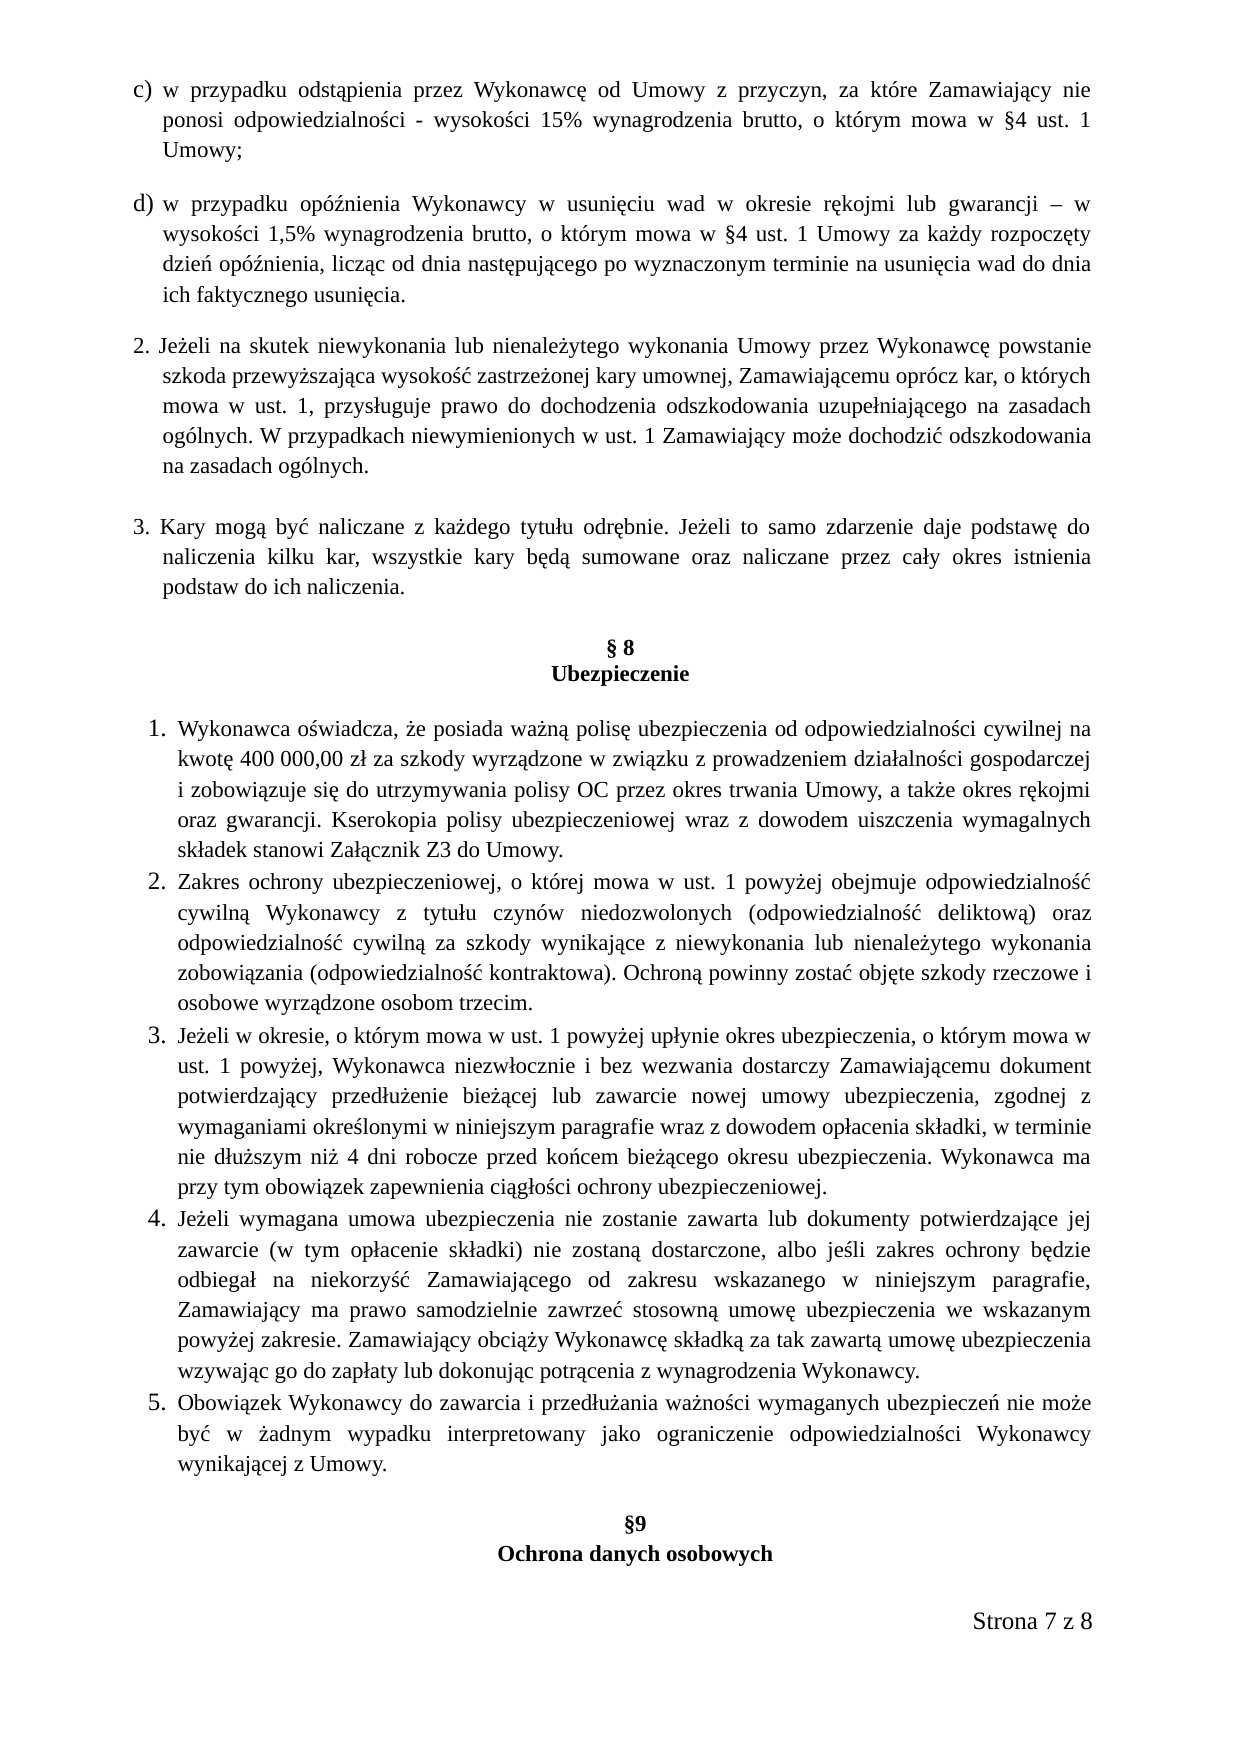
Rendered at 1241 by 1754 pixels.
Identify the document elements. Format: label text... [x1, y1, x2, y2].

list Jeżeli wymagana umowa ubezpieczenia nie zostanie zawarta lub dokumenty potwierdzające jej zawarcie (w tym opłacenie składki) nie zostaną dostarczone, albo jeśli zakres ochrony będzie odbiegał na niekorzyść Zamawiającego od zakresu wskazanego w niniejszym paragrafie, Zamawiający ma prawo samodzielnie zawrzeć stosowną umowę ubezpieczenia we wskazanym powyżej zakresie. Zamawiający obciąży Wykonawcę składką za tak zawartą umowę ubezpieczenia wzywając go do zapłaty lub dokonując potrącenia z wynagrodzenia Wykonawcy. [148, 1203, 1093, 1383]
list w przypadku odstąpienia przez Wykonawcę od Umowy z przyczyn, za które Zamawiający nie ponosi odpowiedzialności - wysokości 15% wynagrodzenia brutto, o którym mowa w §4 ust. 1 Umowy; [133, 74, 1093, 163]
text §9 [177, 1510, 1093, 1537]
list Zakres ochrony ubezpieczeniowej, o której mowa w ust. 1 powyżej obejmuje odpowiedzialność cywilną Wykonawcy z tytułu czynów niedozwolonych (odpowiedzialność deliktową) oraz odpowiedzialność cywilną za szkody wynikające z niewykonania lub nienależytego wykonania zobowiązania (odpowiedzialność kontraktowa). Ochroną powinny zostać objęte szkody rzeczowe i osobowe wyrządzone osobom trzecim. [148, 866, 1093, 1016]
list Wykonawca oświadcza, że posiada ważną polisę ubezpieczenia od odpowiedzialności cywilnej na kwotę 400 000,00 zł za szkody wyrządzone w związku z prowadzeniem działalności gospodarczej i zobowiązuje się do utrzymywania polisy OC przez okres trwania Umowy, a także okres rękojmi oraz gwarancji. Kserokopia polisy ubezpieczeniowej wraz z dowodem uiszczenia wymagalnych składek stanowi Załącznik Z3 do Umowy. [148, 713, 1093, 862]
text Ubezpieczenie [148, 660, 1093, 686]
list Jeżeli w okresie, o którym mowa w ust. 1 powyżej upłynie okres ubezpieczenia, o którym mowa w ust. 1 powyżej, Wykonawca niezwłocznie i bez wezwania dostarczy Zamawiającemu dokument potwierdzający przedłużenie bieżącej lub zawarcie nowej umowy ubezpieczenia, zgodnej z wymaganiami określonymi w niniejszym paragrafie wraz z dowodem opłacenia składki, w terminie nie dłuższym niż 4 dni robocze przed końcem bieżącego okresu ubezpieczenia. Wykonawca ma przy tym obowiązek zapewnienia ciągłości ochrony ubezpieczeniowej. [148, 1020, 1093, 1199]
text § 8 [148, 634, 1093, 660]
text Ochrona danych osobowych [177, 1540, 1093, 1567]
text 3. Kary mogą być naliczane z każdego tytułu odrębnie. Jeżeli to samo zdarzenie daje podstawę do naliczenia kilku kar, wszystkie kary będą sumowane oraz naliczane przez cały okres istnienia podstaw do ich naliczenia. [133, 513, 1093, 600]
list w przypadku opóźnienia Wykonawcy w usunięciu wad w okresie rękojmi lub gwarancji – w wysokości 1,5% wynagrodzenia brutto, o którym mowa w §4 ust. 1 Umowy za każdy rozpoczęty dzień opóźnienia, licząc od dnia następującego po wyznaczonym terminie na usunięcia wad do dnia ich faktycznego usunięcia. [133, 188, 1093, 307]
text 2. Jeżeli na skutek niewykonania lub nienależytego wykonania Umowy przez Wykonawcę powstanie szkoda przewyższająca wysokość zastrzeżonej kary umownej, Zamawiającemu oprócz kar, o których mowa w ust. 1, przysługuje prawo do dochodzenia odszkodowania uzupełniającego na zasadach ogólnych. W przypadkach niewymienionych w ust. 1 Zamawiający może dochodzić odszkodowania na zasadach ogólnych. [133, 332, 1093, 479]
list Obowiązek Wykonawcy do zawarcia i przedłużania ważności wymaganych ubezpieczeń nie może być w żadnym wypadku interpretowany jako ograniczenie odpowiedzialności Wykonawcy wynikającej z Umowy. [148, 1387, 1093, 1476]
